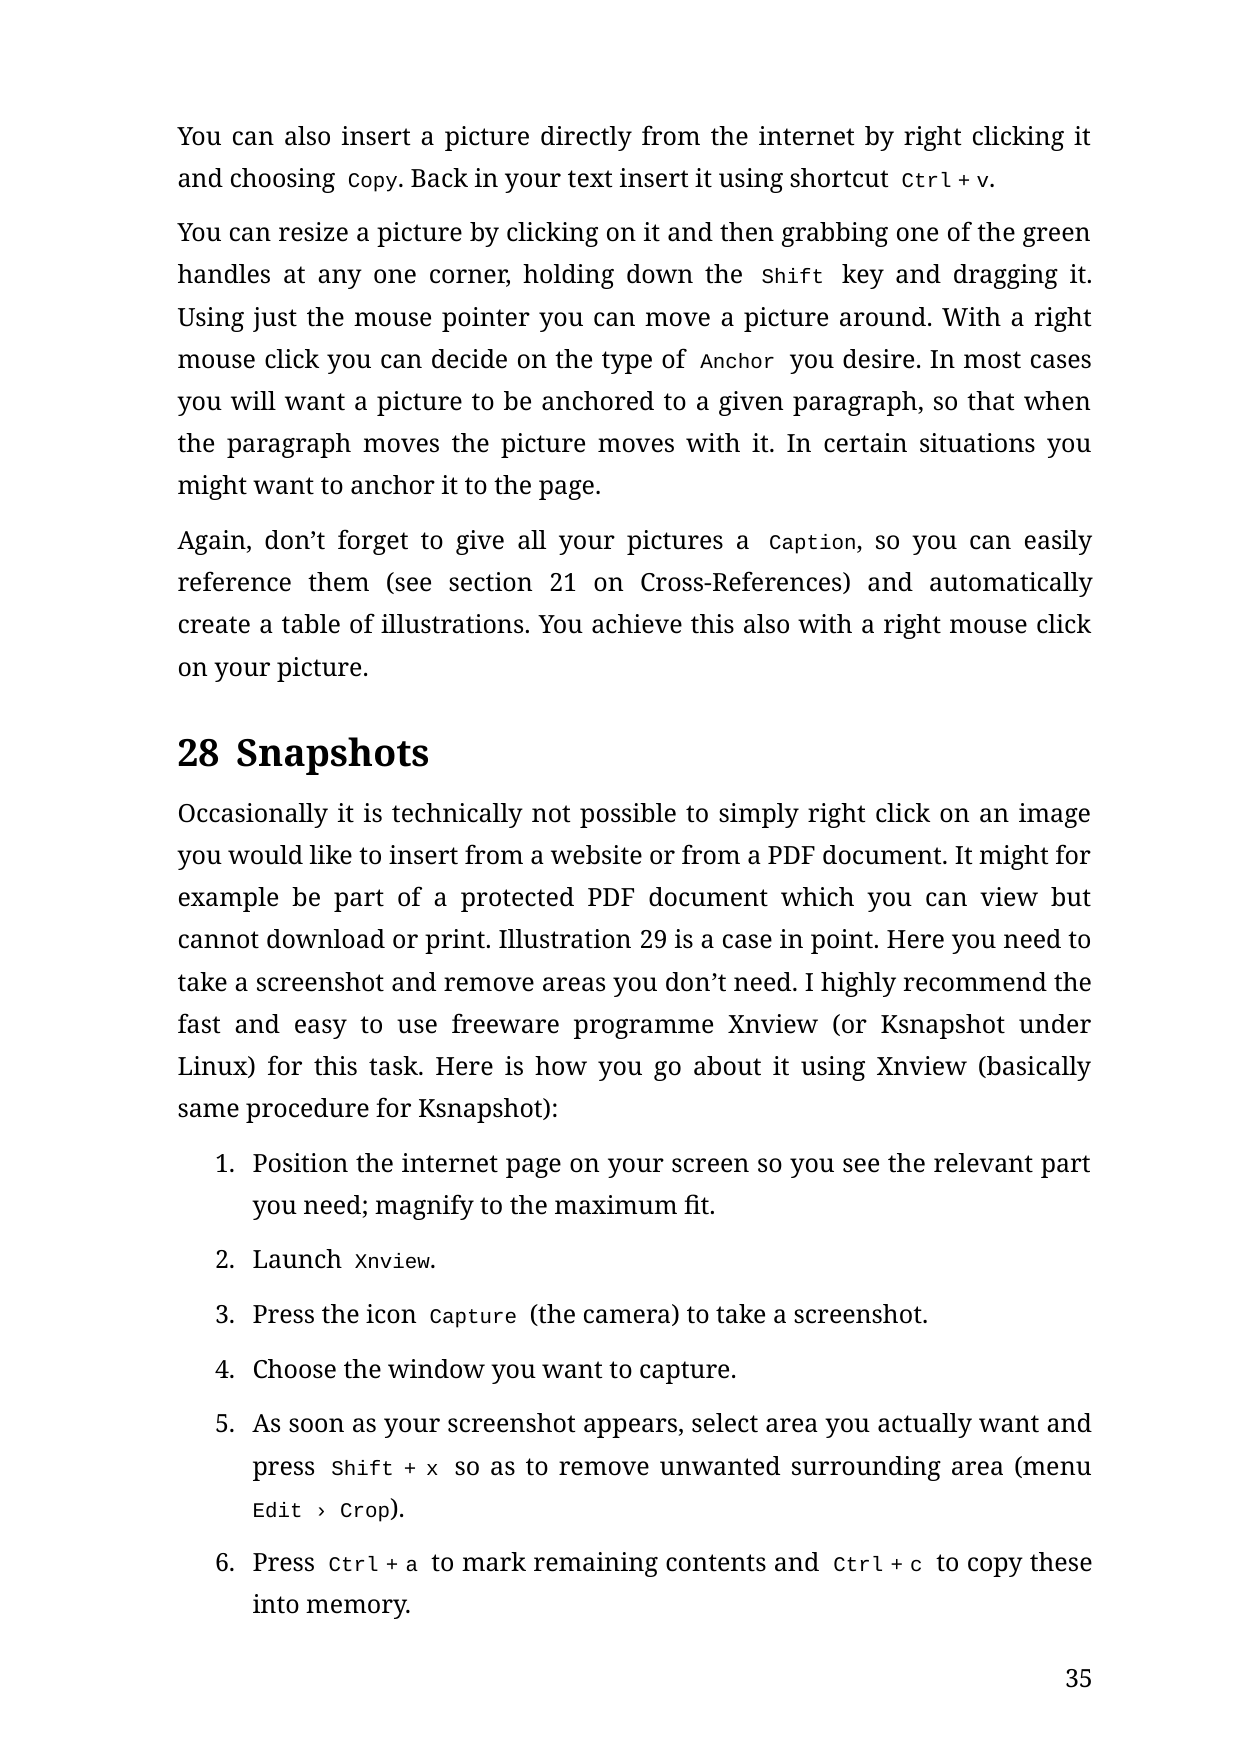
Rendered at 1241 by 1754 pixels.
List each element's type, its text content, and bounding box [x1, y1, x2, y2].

text You can also insert a picture directly from the internet by right clicking it and choosing Copy. Back in your text insert it using shortcut Ctrl + v. [177, 118, 1093, 194]
text You can resize a picture by clicking on it and then grabbing one of the green handles at any one corner, holding down the Shift key and dragging it. Using just the mouse pointer you can move a picture around. With a right mouse click you can decide on the type of Anchor you desire. In most cases you will want a picture to be anchored to a given paragraph, so that when the paragraph moves the picture moves with it. In certain situations you might want to anchor it to the page. [177, 215, 1093, 502]
list Launch Xnview. [215, 1242, 1093, 1276]
text Occasionally it is technically not possible to simply right click on an image you would like to insert from a website or from a PDF document. It might for example be part of a protected PDF document which you can view but cannot download or print. Illustration 29 is a case in point. Here you need to take a screenshot and remove areas you don’t need. I highly recommend the fast and easy to use freeware programme Xnview (or Ksnapshot under Linux) for this task. Here is how you go about it using Xnview (basically same procedure for Ksnapshot): [177, 796, 1093, 1125]
list Press the icon Capture (the camera) to take a screenshot. [215, 1297, 1093, 1331]
list As soon as your screenshot appears, select area you actually want and press Shift + x so as to remove unwanted surrounding area (menu Edit › Crop). [215, 1406, 1093, 1524]
list Press Ctrl + a to mark remaining contents and Ctrl + c to copy these into memory. [215, 1545, 1093, 1621]
list Position the internet page on your screen so you see the relevant part you need; magnify to the maximum fit. [215, 1145, 1093, 1222]
list Choose the window you want to capture. [215, 1351, 1093, 1385]
subtitle Snapshots [177, 727, 1093, 778]
text Again, don’t forget to give all your pictures a Caption, so you can easily reference them (see section 21 on Cross-References) and automatically create a table of illustrations. You achieve this also with a right mouse click on your picture. [177, 523, 1093, 683]
